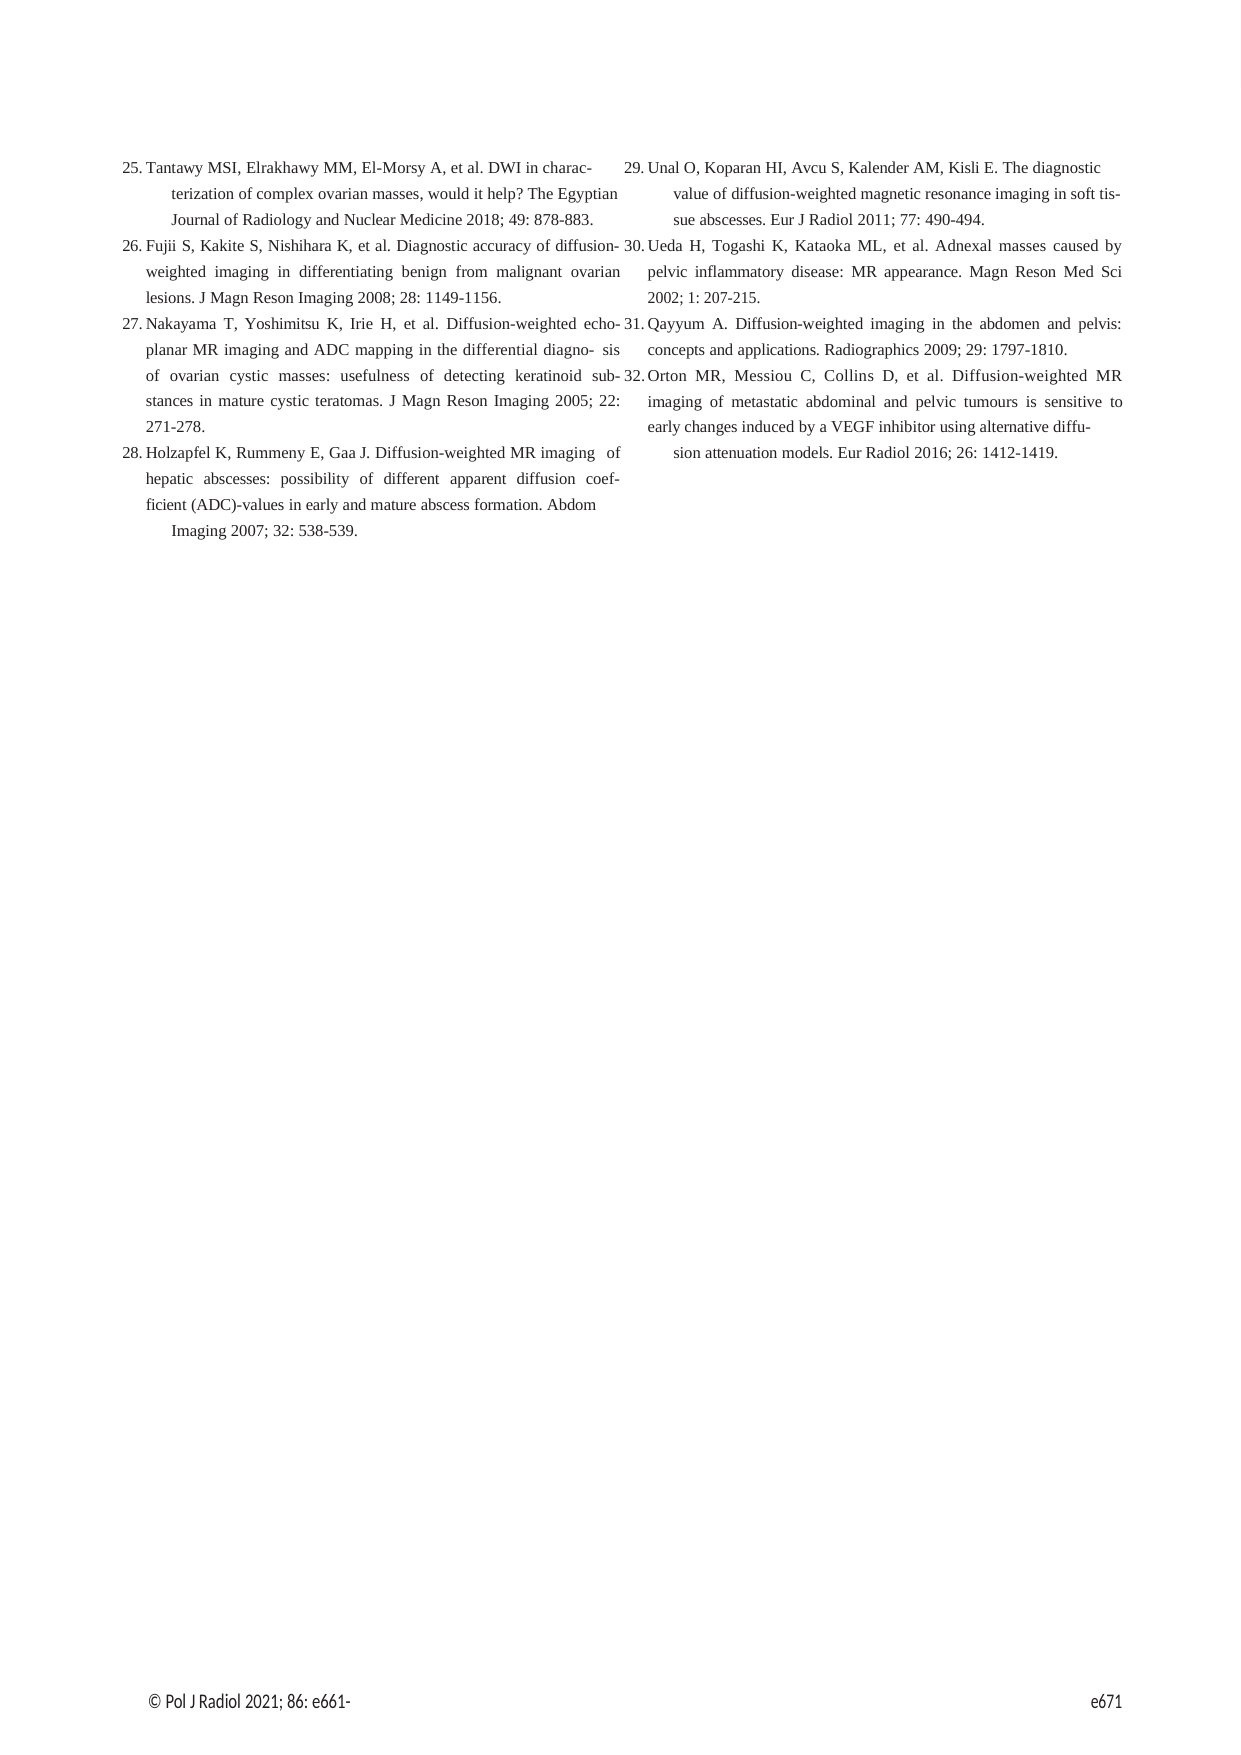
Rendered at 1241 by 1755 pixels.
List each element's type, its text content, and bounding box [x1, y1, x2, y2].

list Tantawy MSI, Elrakhawy MM, El-Morsy A, et al. DWI in charac- [145, 159, 622, 177]
list Unal O, Koparan HI, Avcu S, Kalender AM, Kisli E. The diagnostic [647, 159, 1124, 177]
list Fujii S, Kakite S, Nishihara K, et al. Diagnostic accuracy of diffusion- weighted imaging in differentiating benign from malignant ovarian lesions. J Magn Reson Imaging 2008; 28: 1149-1156. [145, 236, 620, 307]
text © Pol J Radiol 2021; 86: e661-e671 [148, 1689, 375, 1714]
list Qayyum A. Diffusion-weighted imaging in the abdomen and pelvis: concepts and applications. Radiographics 2009; 29: 1797-1810. [647, 314, 1122, 359]
list Holzapfel K, Rummeny E, Gaa J. Diffusion-weighted MR imaging of hepatic abscesses: possibility of different apparent diffusion coef- ficient (ADC)-values in early and mature abscess formation. Abdom [145, 443, 620, 514]
text e671 [1091, 1689, 1124, 1714]
list Nakayama T, Yoshimitsu K, Irie H, et al. Diffusion-weighted echo- planar MR imaging and ADC mapping in the differential diagno- sis of ovarian cystic masses: usefulness of detecting keratinoid sub- stances in mature cystic teratomas. J Magn Reson Imaging 2005; 22: 271-278. [145, 314, 620, 436]
text value of diffusion-weighted magnetic resonance imaging in soft tis- sue abscesses. Eur J Radiol 2011; 77: 490-494. [673, 184, 1122, 229]
text sion attenuation models. Eur Radiol 2016; 26: 1412-1419. [673, 443, 1124, 462]
text terization of complex ovarian masses, would it help? The Egyptian Journal of Radiology and Nuclear Medicine 2018; 49: 878-883. [171, 184, 620, 229]
list Orton MR, Messiou C, Collins D, et al. Diffusion-weighted MR imaging of metastatic abdominal and pelvic tumours is sensitive to early changes induced by a VEGF inhibitor using alternative diffu- [647, 366, 1123, 436]
text Imaging 2007; 32: 538-539. [171, 521, 622, 540]
list Ueda H, Togashi K, Kataoka ML, et al. Adnexal masses caused by pelvic inflammatory disease: MR appearance. Magn Reson Med Sci 2002; 1: 207-215. [647, 236, 1122, 307]
